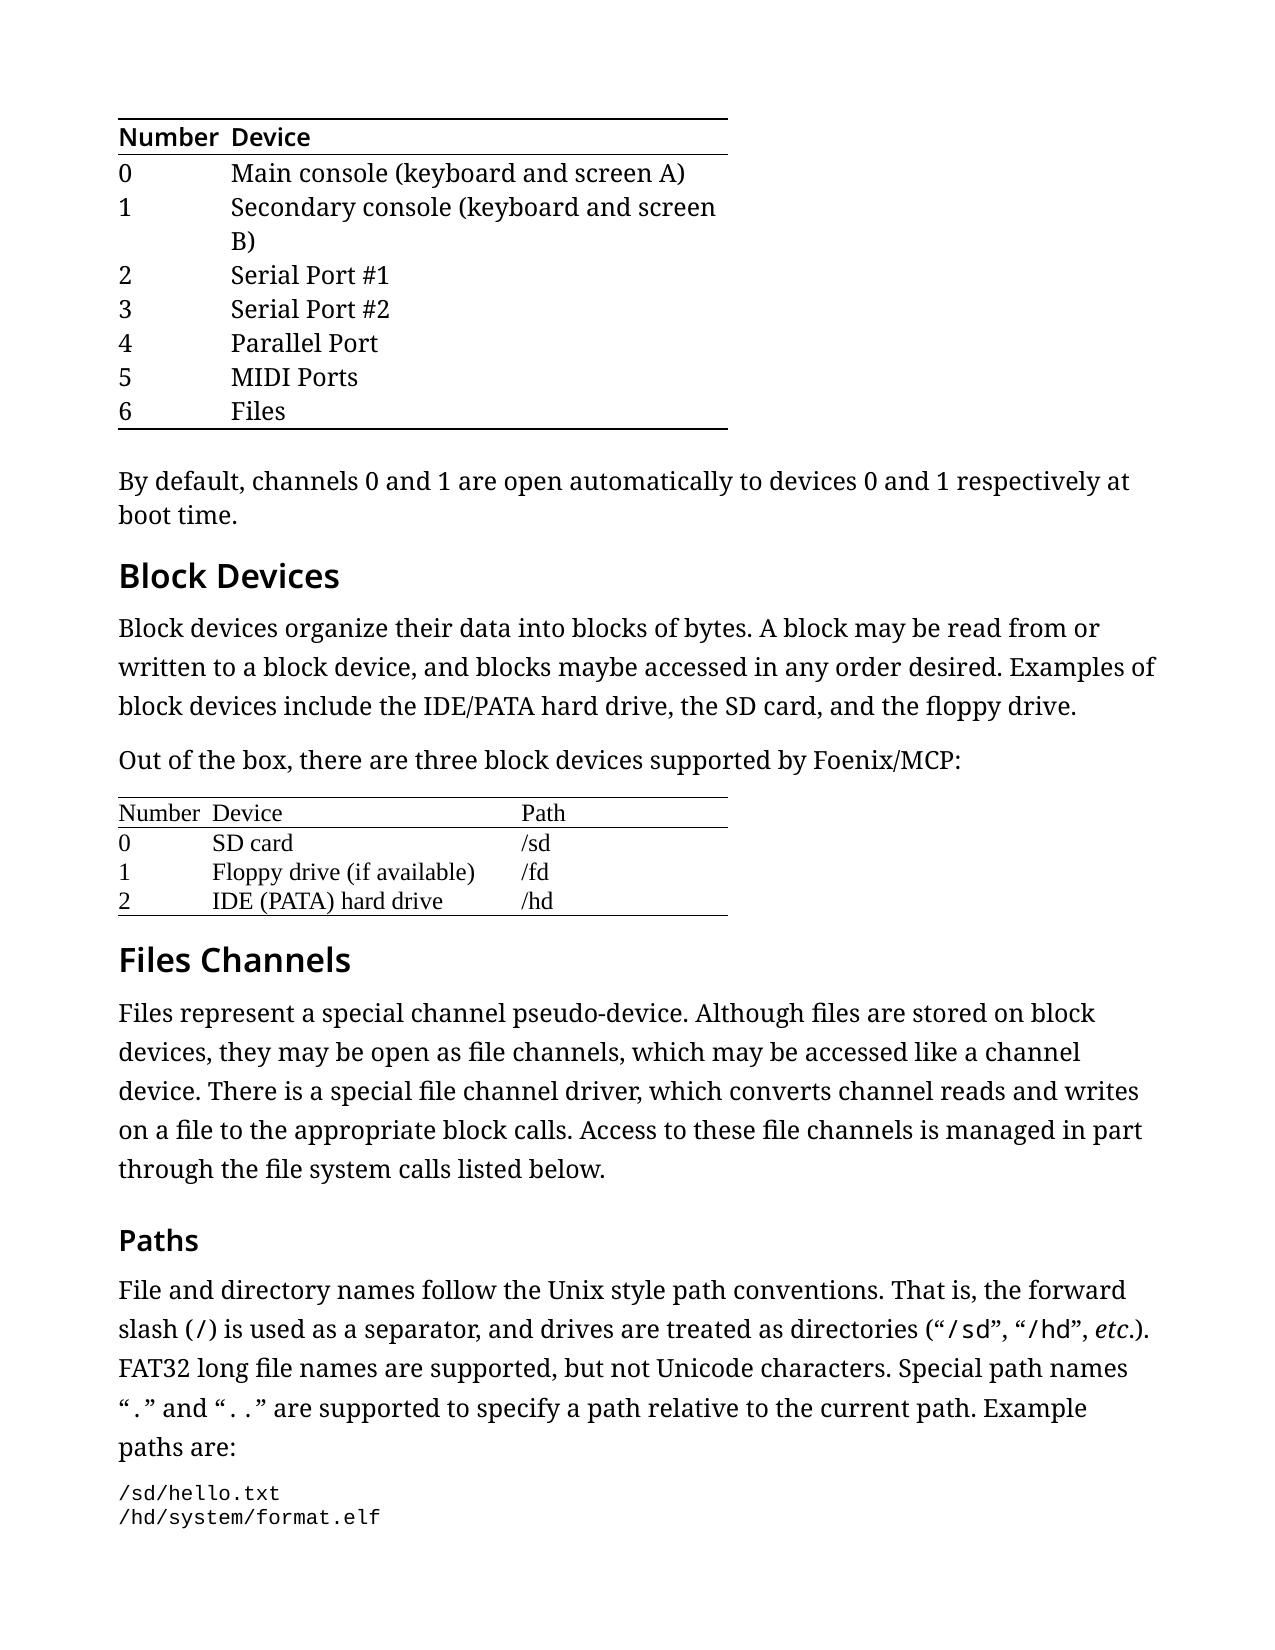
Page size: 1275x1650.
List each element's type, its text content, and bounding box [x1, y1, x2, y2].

text Files represent a special channel pseudo-device. Although files are stored on block devices, they may be open as file channels, which may be accessed like a channel device. There is a special file channel driver, which converts channel reads and writes on a file to the appropriate block calls. Access to these file channels is managed in part through the file system calls listed below. [118, 995, 1157, 1186]
text Block devices organize their data into blocks of bytes. A block may be read from or written to a block device, and blocks maybe accessed in any order desired. Examples of block devices include the IDE/PATA hard drive, the SD card, and the floppy drive. [118, 611, 1157, 723]
table_cell /fd [521, 857, 727, 886]
table_cell MIDI Ports [231, 360, 727, 394]
table_cell /sd [521, 828, 727, 857]
table_cell Floppy drive (if available) [212, 857, 521, 886]
text By default, channels 0 and 1 are open automatically to devices 0 and 1 respectively at boot time. [118, 463, 1157, 532]
table_cell 0 [118, 828, 212, 857]
table_cell Secondary console (keyboard and screen B) [231, 189, 727, 257]
table_cell Serial Port #1 [231, 258, 727, 292]
text /sd/hello.txt [118, 1483, 1157, 1507]
table_cell Files [231, 394, 727, 428]
table_header Device [212, 798, 521, 827]
table_cell Main console (keyboard and screen A) [231, 155, 727, 189]
table_header Device [231, 120, 727, 154]
table_cell Parallel Port [231, 326, 727, 360]
table_cell 1 [118, 189, 231, 257]
table_cell SD card [212, 828, 521, 857]
table_cell 6 [118, 394, 231, 428]
table_cell IDE (PATA) hard drive [212, 886, 521, 914]
subtitle Files Channels [118, 937, 1157, 983]
table_cell /hd [521, 886, 727, 914]
table_cell 2 [118, 258, 231, 292]
subtitle Block Devices [118, 552, 1157, 598]
table_cell 0 [118, 155, 231, 189]
text /hd/system/format.elf [118, 1507, 1157, 1530]
table_header Number [118, 120, 231, 154]
table_cell Serial Port #2 [231, 292, 727, 326]
table_cell 5 [118, 360, 231, 394]
table_cell 2 [118, 886, 212, 914]
table_cell 3 [118, 292, 231, 326]
subtitle Paths [118, 1220, 1157, 1260]
text Out of the box, there are three block devices supported by Foenix/MCP: [118, 743, 1157, 777]
table_header Number [118, 798, 212, 827]
text File and directory names follow the Unix style path conventions. That is, the forward slash (/) is used as a separator, and drives are treated as directories (“/sd”, “/hd”, etc.). FAT32 long file names are supported, but not Unicode characters. Special path names “.” and “..” are supported to specify a path relative to the current path. Example paths are: [118, 1273, 1157, 1463]
table_cell 4 [118, 326, 231, 360]
table_cell 1 [118, 857, 212, 886]
table_header Path [521, 798, 727, 827]
